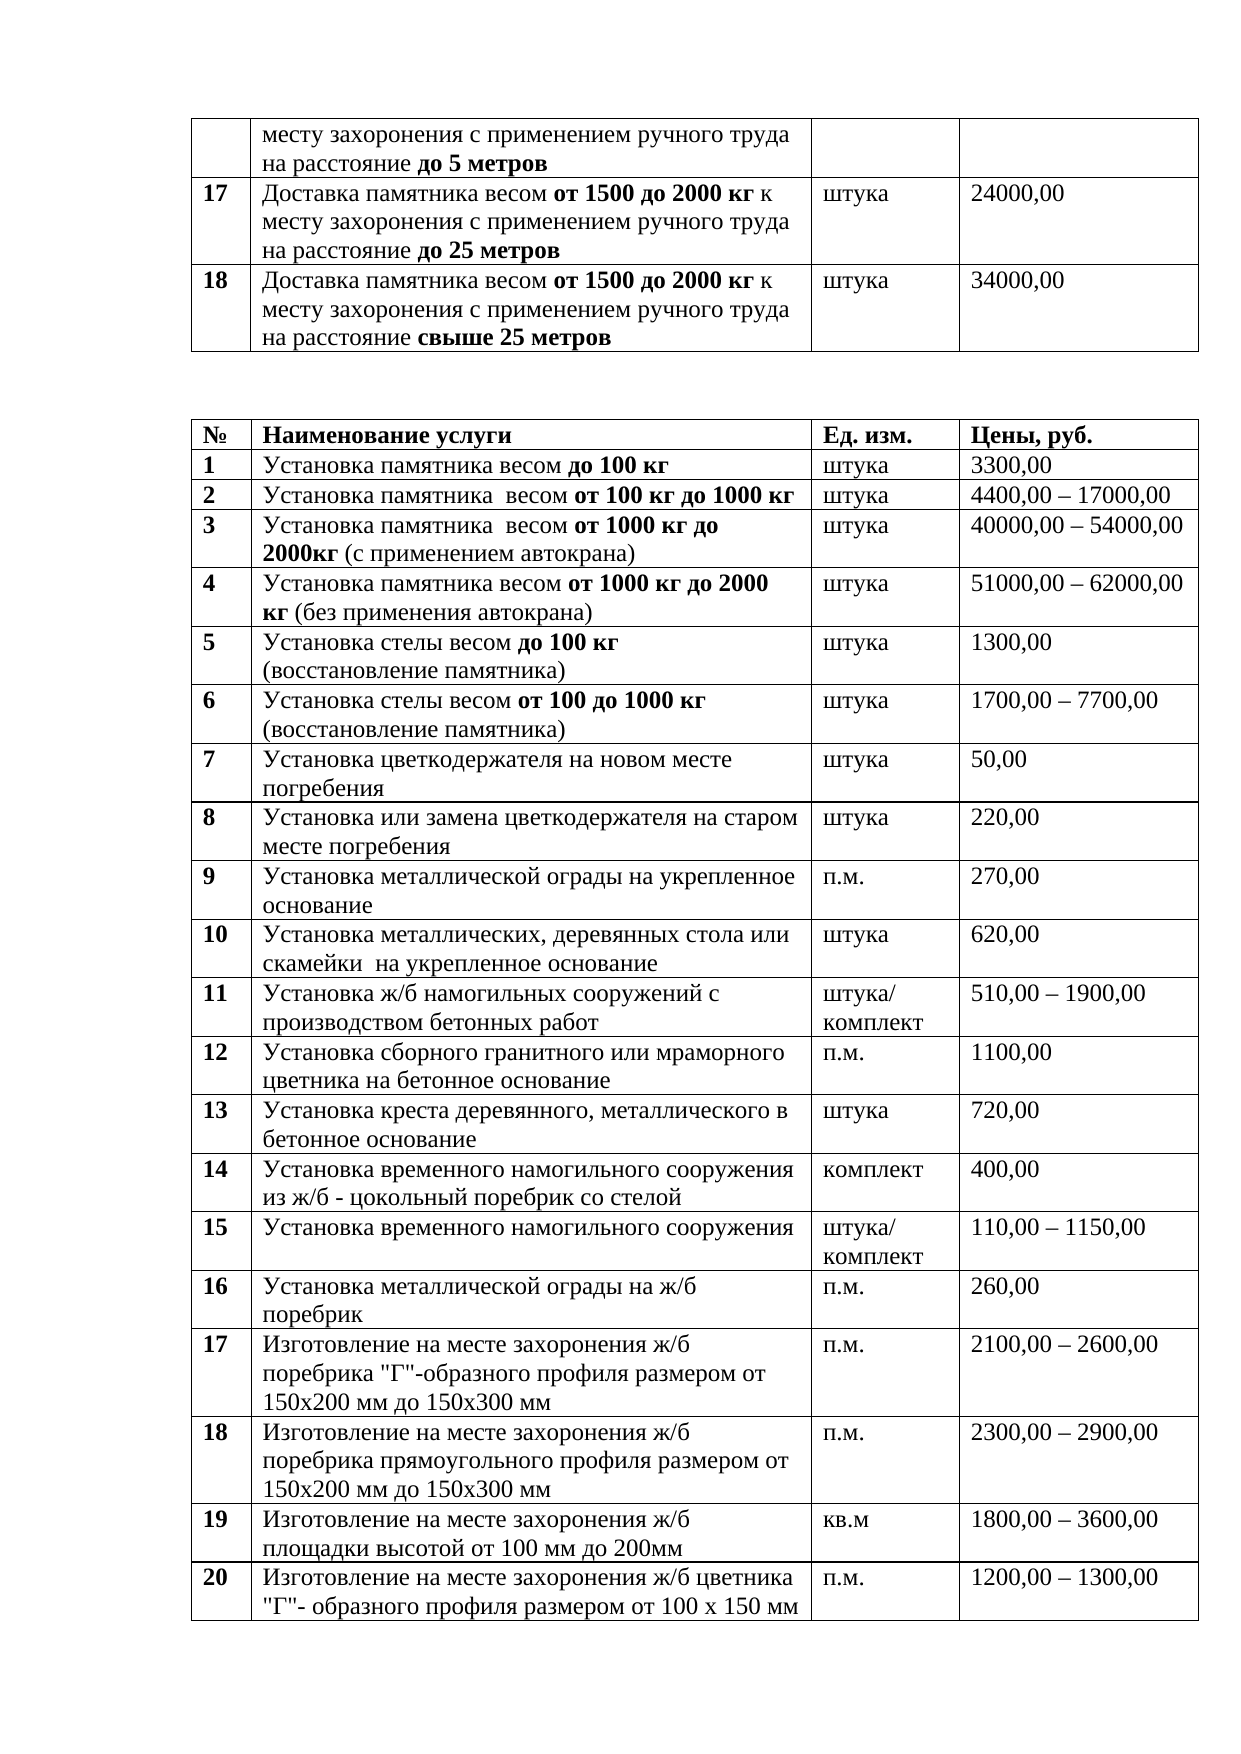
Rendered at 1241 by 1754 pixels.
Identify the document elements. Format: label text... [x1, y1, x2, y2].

table_cell Доставка памятника весом от 1500 до 2000 кг к месту захоронения с применением ручного труда на расстояние до 25 метров [251, 178, 811, 264]
table_cell Установка сборного гранитного или мраморного цветника на бетонное основание [252, 1037, 811, 1094]
table_cell п.м. [812, 1271, 959, 1328]
table_cell Изготовление на месте захоронения ж/б цветника "Г"- образного профиля размером от 100 х 150 мм [252, 1563, 811, 1620]
table_cell штука [812, 627, 959, 684]
table_cell Установка памятника весом от 1000 кг до 2000 кг (без применения автокрана) [252, 568, 811, 626]
table_header Цены, руб. [960, 420, 1198, 449]
table_cell 13 [192, 1095, 251, 1153]
table_cell 1800,00 – 3600,00 [960, 1504, 1198, 1561]
table_cell штука/ комплект [812, 1212, 959, 1270]
table_cell штука/ комплект [812, 978, 959, 1036]
table_cell п.м. [812, 1563, 959, 1620]
table_cell Установка стелы весом до 100 кг (восстановление памятника) [252, 627, 811, 684]
table_cell 20 [192, 1563, 251, 1620]
table_cell штука [812, 568, 959, 626]
table_cell Установка памятника весом от 1000 кг до 2000кг (с применением автокрана) [252, 510, 811, 567]
table_cell штука [812, 450, 959, 479]
table_cell [960, 119, 1198, 177]
table_cell штука [812, 480, 959, 509]
table_cell Изготовление на месте захоронения ж/б поребрика прямоугольного профиля размером от 150х200 мм до 150х300 мм [252, 1417, 811, 1503]
table_cell 510,00 – 1900,00 [960, 978, 1198, 1036]
table_cell 1200,00 – 1300,00 [960, 1563, 1198, 1620]
table_cell 3300,00 [960, 450, 1198, 479]
table_cell Установка цветкодержателя на новом месте погребения [252, 744, 811, 801]
table_cell 2 [192, 480, 251, 509]
table_cell 6 [192, 685, 251, 743]
table_cell 8 [192, 803, 251, 860]
table_cell месту захоронения с применением ручного труда на расстояние до 5 метров [251, 119, 811, 177]
table_cell 7 [192, 744, 251, 801]
table_cell Установка памятника весом от 100 кг до 1000 кг [252, 480, 811, 509]
table_cell 270,00 [960, 861, 1198, 918]
table_cell 720,00 [960, 1095, 1198, 1153]
table_cell 16 [192, 1271, 251, 1328]
table_cell 51000,00 – 62000,00 [960, 568, 1198, 626]
table_cell штука [812, 1095, 959, 1153]
table_cell п.м. [812, 1417, 959, 1503]
table_cell 9 [192, 861, 251, 918]
table_cell 50,00 [960, 744, 1198, 801]
table_cell [812, 119, 959, 177]
table_cell 15 [192, 1212, 251, 1270]
table_cell штука [812, 510, 959, 567]
table_cell 2100,00 – 2600,00 [960, 1329, 1198, 1416]
table_cell штука [812, 265, 959, 351]
table_cell 12 [192, 1037, 251, 1094]
table_cell 1700,00 – 7700,00 [960, 685, 1198, 743]
table_cell 1300,00 [960, 627, 1198, 684]
table_cell 400,00 [960, 1154, 1198, 1211]
table_cell 18 [192, 265, 250, 351]
table_cell Установка металлических, деревянных стола или скамейки на укрепленное основание [252, 920, 811, 977]
table_cell 17 [192, 1329, 251, 1416]
table_cell штука [812, 685, 959, 743]
table_cell штука [812, 803, 959, 860]
table_cell штука [812, 744, 959, 801]
table_cell 1100,00 [960, 1037, 1198, 1094]
table_cell Изготовление на месте захоронения ж/б поребрика "Г"-образного профиля размером от 150х200 мм до 150х300 мм [252, 1329, 811, 1416]
table_cell Установка стелы весом от 100 до 1000 кг (восстановление памятника) [252, 685, 811, 743]
table_cell Установка металлической ограды на ж/б поребрик [252, 1271, 811, 1328]
table_cell 19 [192, 1504, 251, 1561]
table_cell 11 [192, 978, 251, 1036]
table_cell штука [812, 920, 959, 977]
table_cell 1 [192, 450, 251, 479]
table_cell 4400,00 – 17000,00 [960, 480, 1198, 509]
table_cell 620,00 [960, 920, 1198, 977]
table_cell 34000,00 [960, 265, 1198, 351]
table_cell 3 [192, 510, 251, 567]
table_cell [192, 119, 250, 177]
table_cell штука [812, 178, 959, 264]
table_cell Установка металлической ограды на укрепленное основание [252, 861, 811, 918]
table_cell п.м. [812, 861, 959, 918]
table_cell Изготовление на месте захоронения ж/б площадки высотой от 100 мм до 200мм [252, 1504, 811, 1561]
table_header Наименование услуги [252, 420, 811, 449]
table_cell 110,00 – 1150,00 [960, 1212, 1198, 1270]
table_cell п.м. [812, 1329, 959, 1416]
table_cell 14 [192, 1154, 251, 1211]
table_cell 17 [192, 178, 250, 264]
table_cell 4 [192, 568, 251, 626]
table_cell Установка временного намогильного сооружения из ж/б - цокольный поребрик со стелой [252, 1154, 811, 1211]
table_cell Доставка памятника весом от 1500 до 2000 кг к месту захоронения с применением ручного труда на расстояние свыше 25 метров [251, 265, 811, 351]
table_header № [192, 420, 251, 449]
table_cell комплект [812, 1154, 959, 1211]
table_cell Установка памятника весом до 100 кг [252, 450, 811, 479]
table_cell 40000,00 – 54000,00 [960, 510, 1198, 567]
table_cell Установка креста деревянного, металлического в бетонное основание [252, 1095, 811, 1153]
table_cell п.м. [812, 1037, 959, 1094]
table_cell 10 [192, 920, 251, 977]
table_cell 2300,00 – 2900,00 [960, 1417, 1198, 1503]
table_header Ед. изм. [812, 420, 959, 449]
table_cell Установка временного намогильного сооружения [252, 1212, 811, 1270]
table_cell 260,00 [960, 1271, 1198, 1328]
table_cell 220,00 [960, 803, 1198, 860]
table_cell Установка ж/б намогильных сооружений с производством бетонных работ [252, 978, 811, 1036]
table_cell 18 [192, 1417, 251, 1503]
table_cell 24000,00 [960, 178, 1198, 264]
table_cell Установка или замена цветкодержателя на старом месте погребения [252, 803, 811, 860]
table_cell 5 [192, 627, 251, 684]
table_cell кв.м [812, 1504, 959, 1561]
